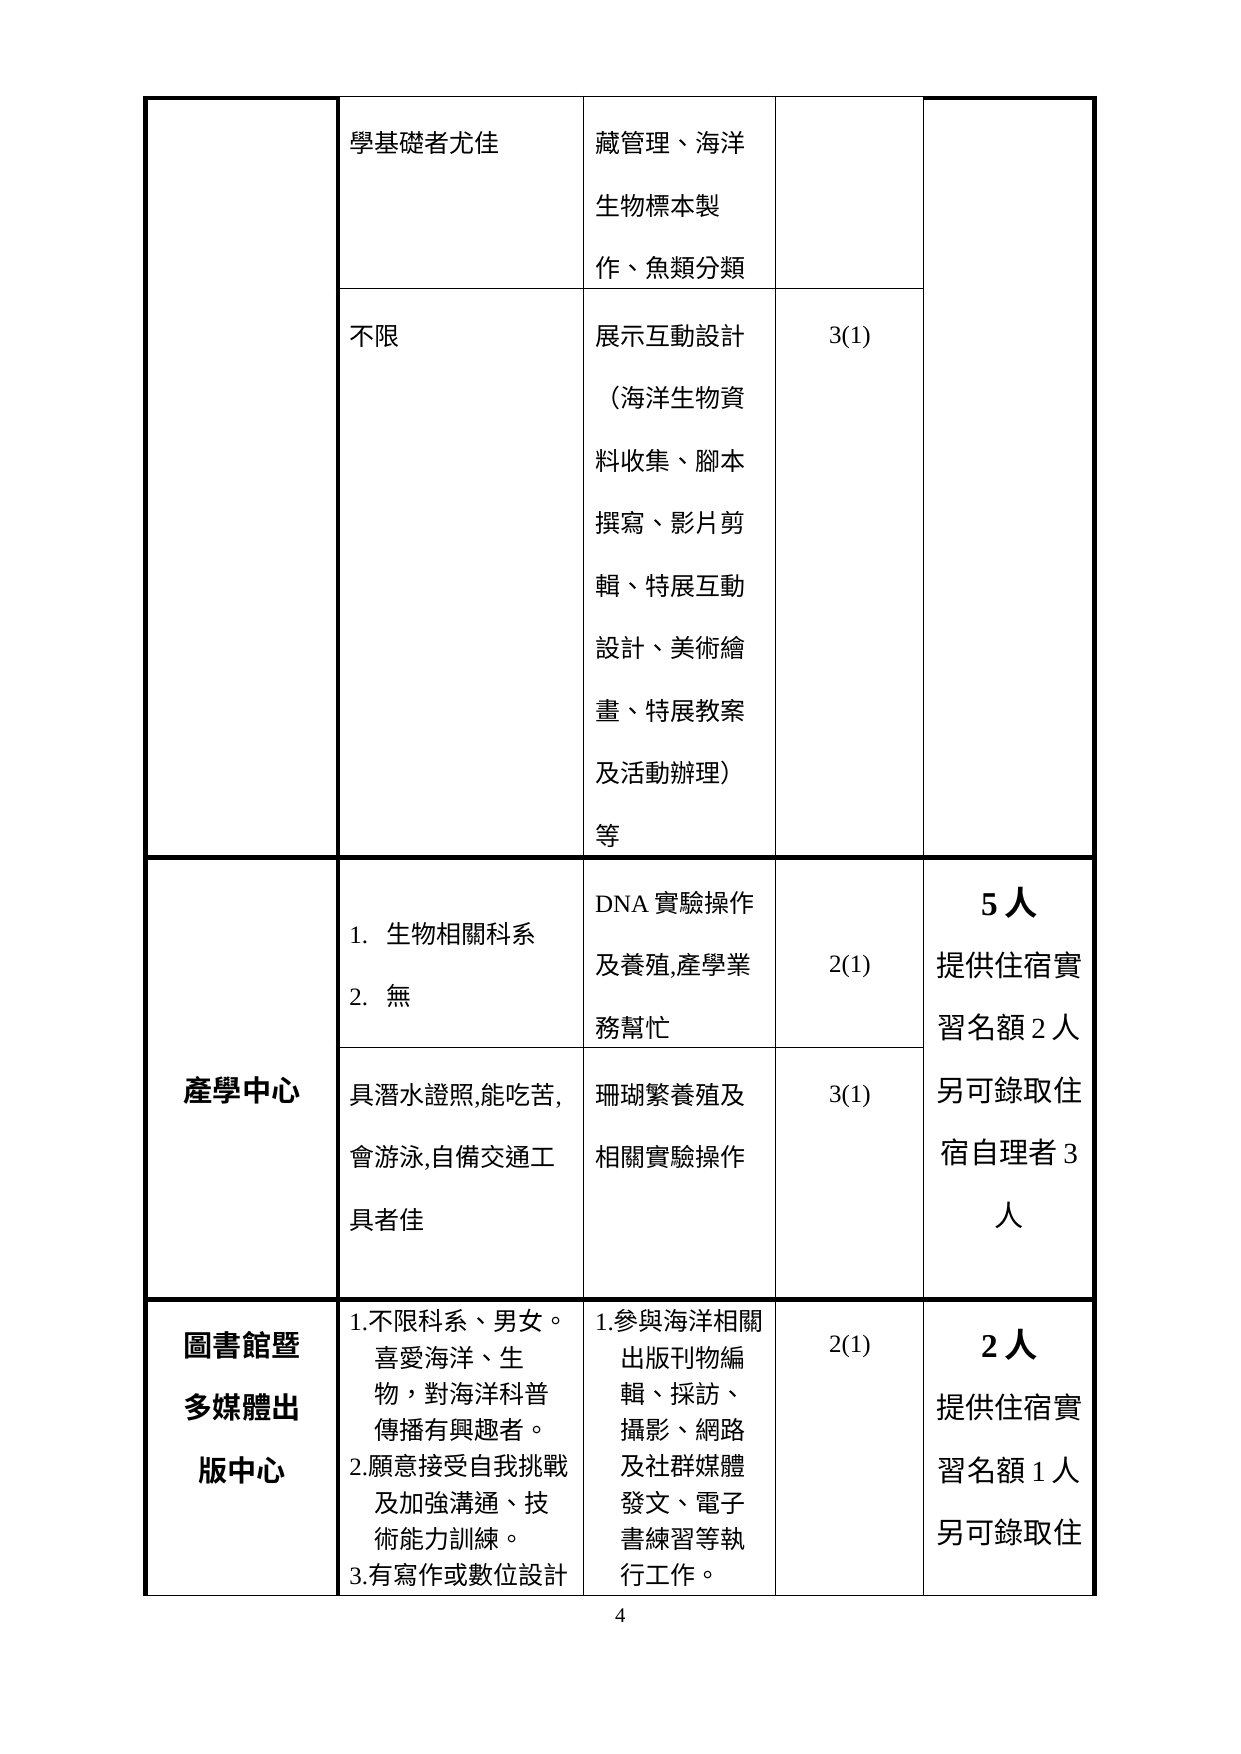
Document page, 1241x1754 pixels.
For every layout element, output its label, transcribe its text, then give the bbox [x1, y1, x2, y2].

table_cell 2人 提供住宿實習名額1人另可錄取住 [924, 1302, 1092, 1594]
table_cell 1.參與海洋相關出版刊物編輯、採訪、攝影、網路及社群媒體發文、電子書練習等執行工作。 [584, 1302, 775, 1594]
table_cell 圖書館暨 多媒體出 版中心 [148, 1302, 336, 1594]
table_cell 展示互動設計 （海洋生物資料收集、腳本撰寫、影片剪輯、特展互動設計、美術繪畫、特展教案及活動辦理）等 [584, 289, 775, 855]
table_cell DNA實驗操作及養殖,產學業務幫忙 [584, 860, 775, 1047]
table_cell 1.不限科系、男女。喜愛海洋、生物，對海洋科普傳播有興趣者。 2.願意接受自我挑戰及加強溝通、技術能力訓練。 3.有寫作或數位設計 [340, 1302, 583, 1594]
table_cell 2(1) [776, 860, 923, 1047]
table_cell [776, 97, 923, 288]
table_cell 5人 提供住宿實習名額2人另可錄取住宿自理者3人 [924, 860, 1092, 1297]
table_cell 學基礎者尤佳 [340, 97, 583, 288]
table_cell 藏管理、海洋生物標本製作、魚類分類 [584, 97, 775, 288]
table_cell [924, 100, 1092, 855]
table_cell 生物相關科系 無 [340, 860, 583, 1047]
table_cell 珊瑚繁養殖及相關實驗操作 [584, 1048, 775, 1297]
table_cell 不限 [340, 289, 583, 855]
table_cell 3(1) [776, 1048, 923, 1297]
table_cell 具潛水證照,能吃苦,會游泳,自備交通工具者佳 [340, 1048, 583, 1297]
table_cell 2(1) [776, 1302, 923, 1594]
table_cell 3(1) [776, 289, 923, 855]
table_cell [148, 100, 336, 855]
table_cell 產學中心 [148, 860, 336, 1297]
